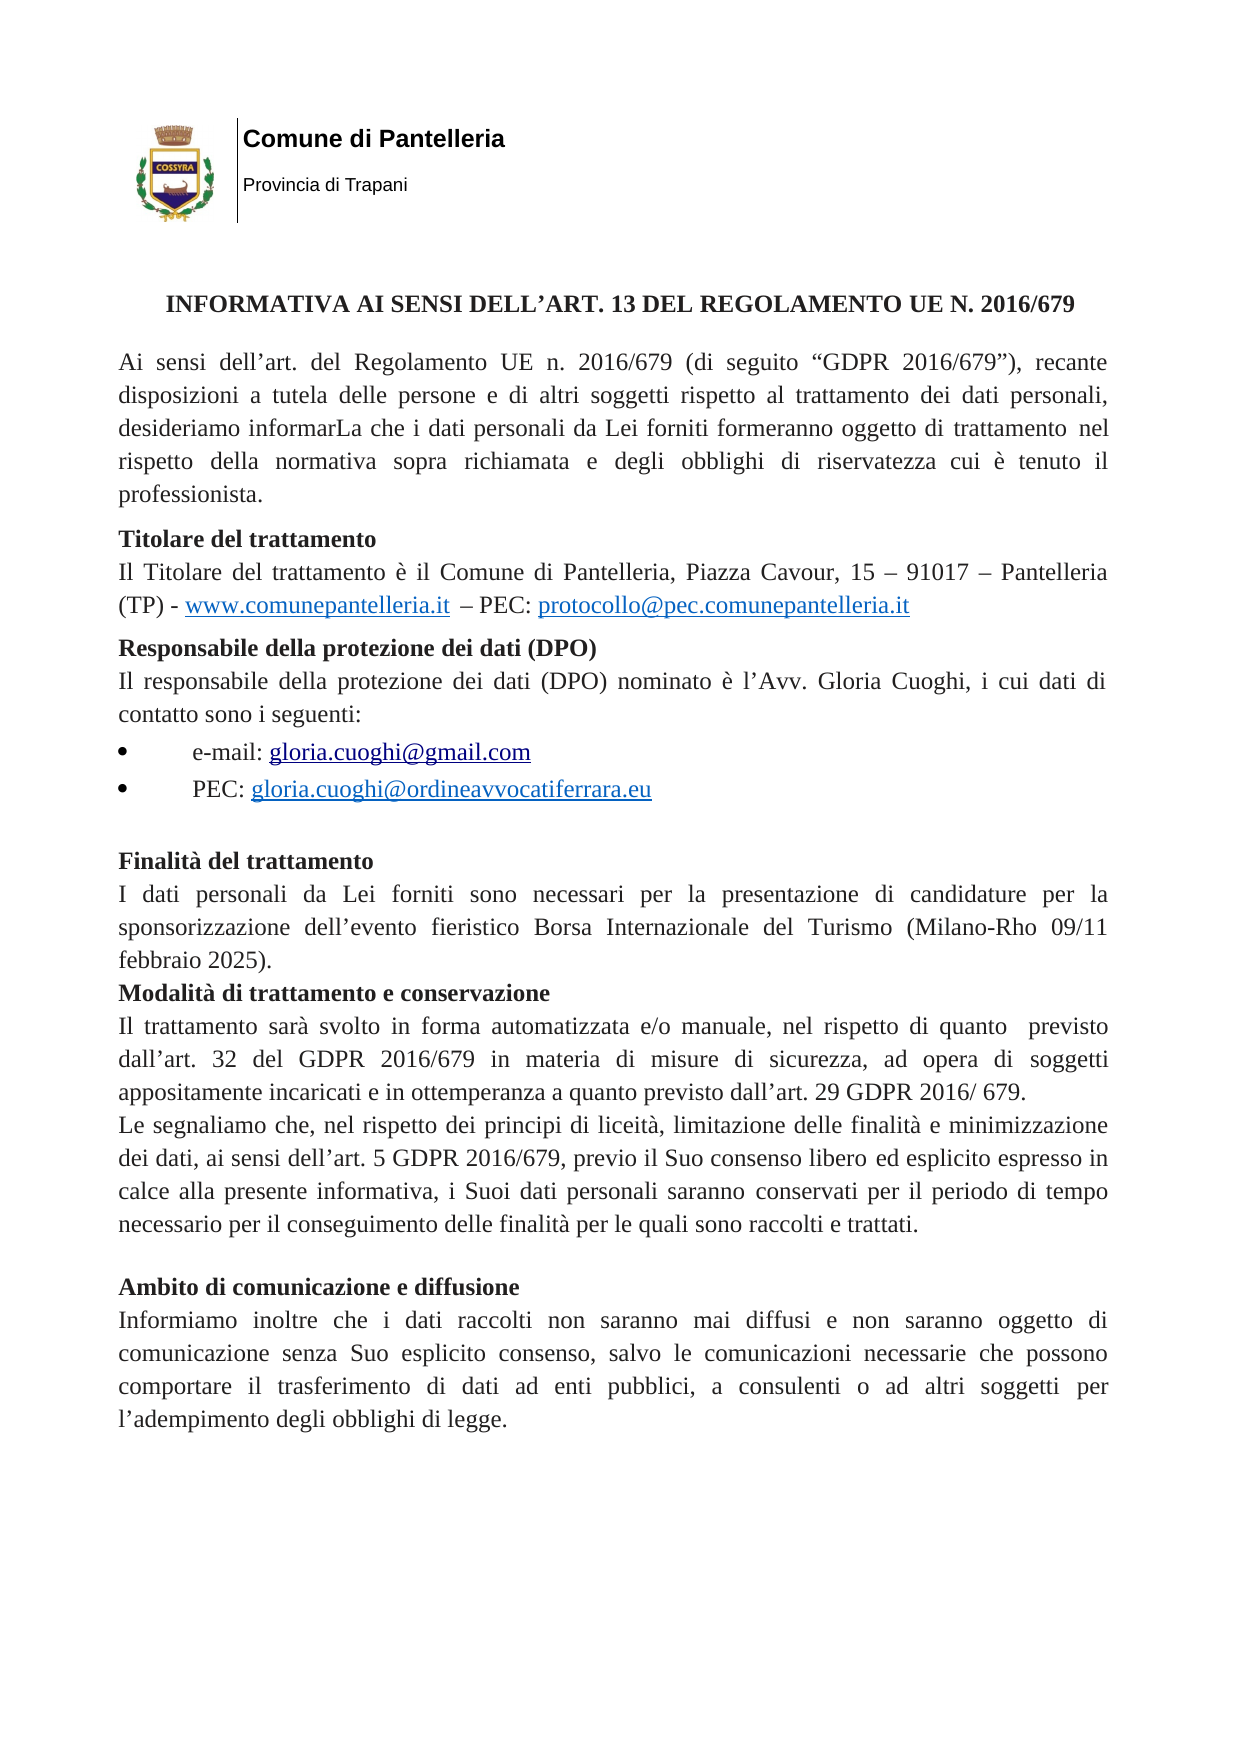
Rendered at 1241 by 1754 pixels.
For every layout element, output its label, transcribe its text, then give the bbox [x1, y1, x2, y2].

subtitle Ambito di comunicazione e diffusione [118, 1272, 1122, 1301]
list PEC: gloria.cuoghi@ordineavvocatiferrara.eu [118, 774, 1080, 803]
subtitle Titolare del trattamento [118, 524, 1122, 553]
text Le segnaliamo che, nel rispetto dei principi di liceità, limitazione delle finalità e minimizzazione dei dati, ai sensi dell’art. 5 GDPR 2016/679, previo il Suo consenso libero ed esplicito espresso in calce alla presente informativa, i Suoi dati personali saranno conservati per il periodo di tempo necessario per il conseguimento delle finalità per le quali sono raccolti e trattati. [118, 1110, 1109, 1238]
subtitle Modalità di trattamento e conservazione [118, 978, 1122, 1007]
text Il responsabile della protezione dei dati (DPO) nominato è l’Avv. Gloria Cuoghi, i cui dati di contatto sono i seguenti: [118, 666, 1108, 728]
text Il trattamento sarà svolto in forma automatizzata e/o manuale, nel rispetto di quanto previsto dall’art. 32 del GDPR 2016/679 in materia di misure di sicurezza, ad opera di soggetti appositamente incaricati e in ottemperanza a quanto previsto dall’art. 29 GDPR 2016/ 679. [118, 1011, 1109, 1106]
text INFORMATIVA AI SENSI DELL’ART. 13 DEL REGOLAMENTO UE N. 2016/679 [118, 289, 1122, 318]
text Il Titolare del trattamento è il Comune di Pantelleria, Piazza Cavour, 15 – 91017 – Pantelleria (TP) - www.comunepantelleria.it – PEC: protocollo@pec.comunepantelleria.it [118, 557, 1108, 619]
list e-mail: gloria.cuoghi@gmail.com [118, 737, 1080, 766]
subtitle Responsabile della protezione dei dati (DPO) [118, 633, 1122, 662]
text I dati personali da Lei forniti sono necessari per la presentazione di candidature per la sponsorizzazione dell’evento fieristico Borsa Internazionale del Turismo (Milano-Rho 09/11 febbraio 2025). [118, 879, 1109, 974]
text Informiamo inoltre che i dati raccolti non saranno mai diffusi e non saranno oggetto di comunicazione senza Suo esplicito consenso, salvo le comunicazioni necessarie che possono comportare il trasferimento di dati ad enti pubblici, a consulenti o ad altri soggetti per l’adempimento degli obblighi di legge. [118, 1305, 1109, 1433]
subtitle Finalità del trattamento [118, 846, 1122, 875]
text Ai sensi dell’art. del Regolamento UE n. 2016/679 (di seguito “GDPR 2016/679”), recante disposizioni a tutela delle persone e di altri soggetti rispetto al trattamento dei dati personali, desideriamo informarLa che i dati personali da Lei forniti formeranno oggetto di trattamento nel rispetto della normativa sopra richiamata e degli obblighi di riservatezza cui è tenuto il professionista. [118, 347, 1109, 507]
